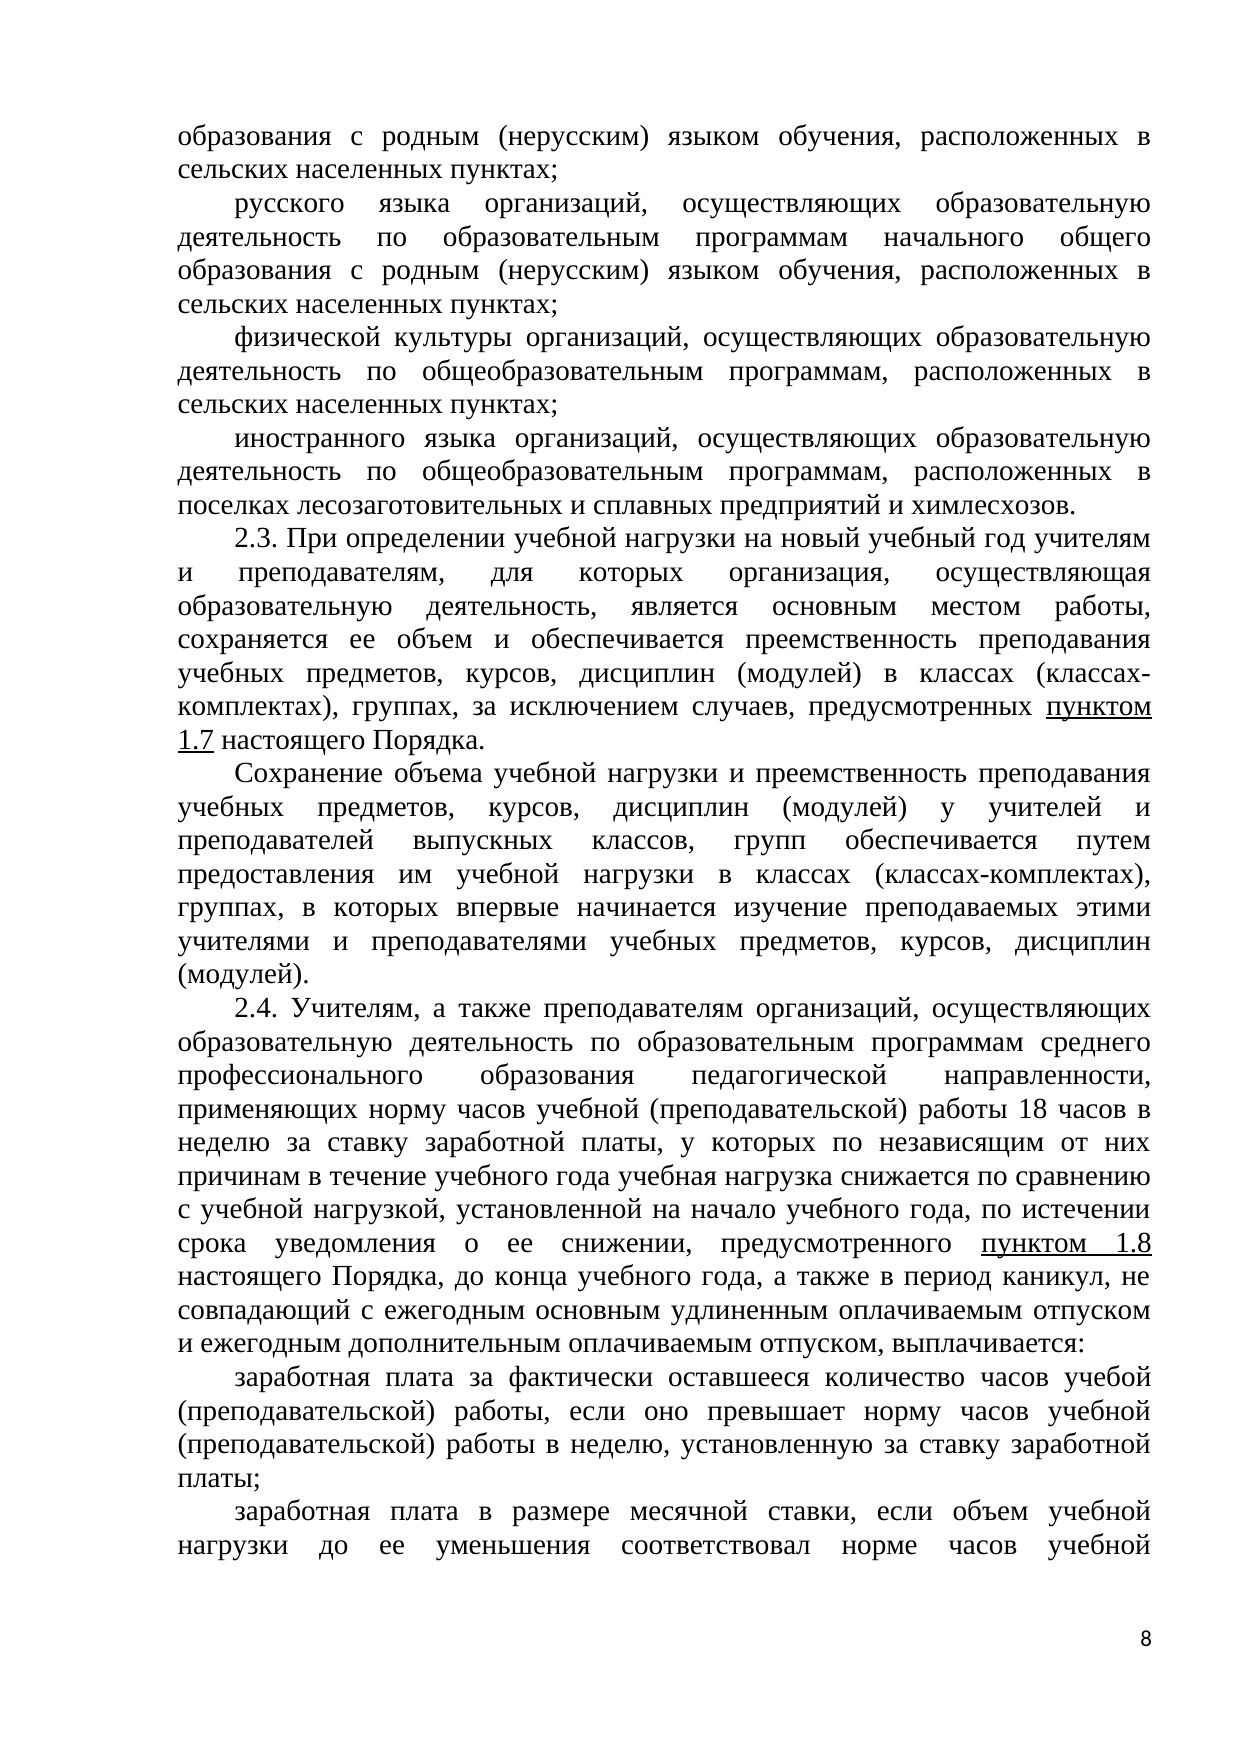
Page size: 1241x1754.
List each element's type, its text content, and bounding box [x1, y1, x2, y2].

text русского языка организаций, осуществляющих образовательную деятельность по образовательным программам начального общего образования с родным (нерусским) языком обучения, расположенных в сельских населенных пунктах; [177, 185, 1152, 319]
text Сохранение объема учебной нагрузки и преемственность преподавания учебных предметов, курсов, дисциплин (модулей) у учителей и преподавателей выпускных классов, групп обеспечивается путем предоставления им учебной нагрузки в классах (классах-комплектах), группах, в которых впервые начинается изучение преподаваемых этими учителями и преподавателями учебных предметов, курсов, дисциплин (модулей). [177, 755, 1152, 990]
text заработная плата за фактически оставшееся количество часов учебой (преподавательской) работы, если оно превышает норму часов учебной (преподавательской) работы в неделю, установленную за ставку заработной платы; [177, 1359, 1152, 1493]
text физической культуры организаций, осуществляющих образовательную деятельность по общеобразовательным программам, расположенных в сельских населенных пунктах; [177, 319, 1152, 420]
text образования с родным (нерусским) языком обучения, расположенных в сельских населенных пунктах; [177, 118, 1152, 185]
text иностранного языка организаций, осуществляющих образовательную деятельность по общеобразовательным программам, расположенных в поселках лесозаготовительных и сплавных предприятий и химлесхозов. [177, 420, 1152, 521]
text заработная плата в размере месячной ставки, если объем учебной нагрузки до ее уменьшения соответствовал норме часов учебной [177, 1493, 1152, 1560]
text 2.3. При определении учебной нагрузки на новый учебный год учителям и преподавателям, для которых организация, осуществляющая образовательную деятельность, является основным местом работы, сохраняется ее объем и обеспечивается преемственность преподавания учебных предметов, курсов, дисциплин (модулей) в классах (классах-комплектах), группах, за исключением случаев, предусмотренных пунктом 1.7 настоящего Порядка. [177, 521, 1152, 755]
text 2.4. Учителям, а также преподавателям организаций, осуществляющих образовательную деятельность по образовательным программам среднего профессионального образования педагогической направленности, применяющих норму часов учебной (преподавательской) работы 18 часов в неделю за ставку заработной платы, у которых по независящим от них причинам в течение учебного года учебная нагрузка снижается по сравнению с учебной нагрузкой, установленной на начало учебного года, по истечении срока уведомления о ее снижении, предусмотренного пунктом 1.8 настоящего Порядка, до конца учебного года, а также в период каникул, не совпадающий с ежегодным основным удлиненным оплачиваемым отпуском и ежегодным дополнительным оплачиваемым отпуском, выплачивается: [177, 990, 1152, 1359]
